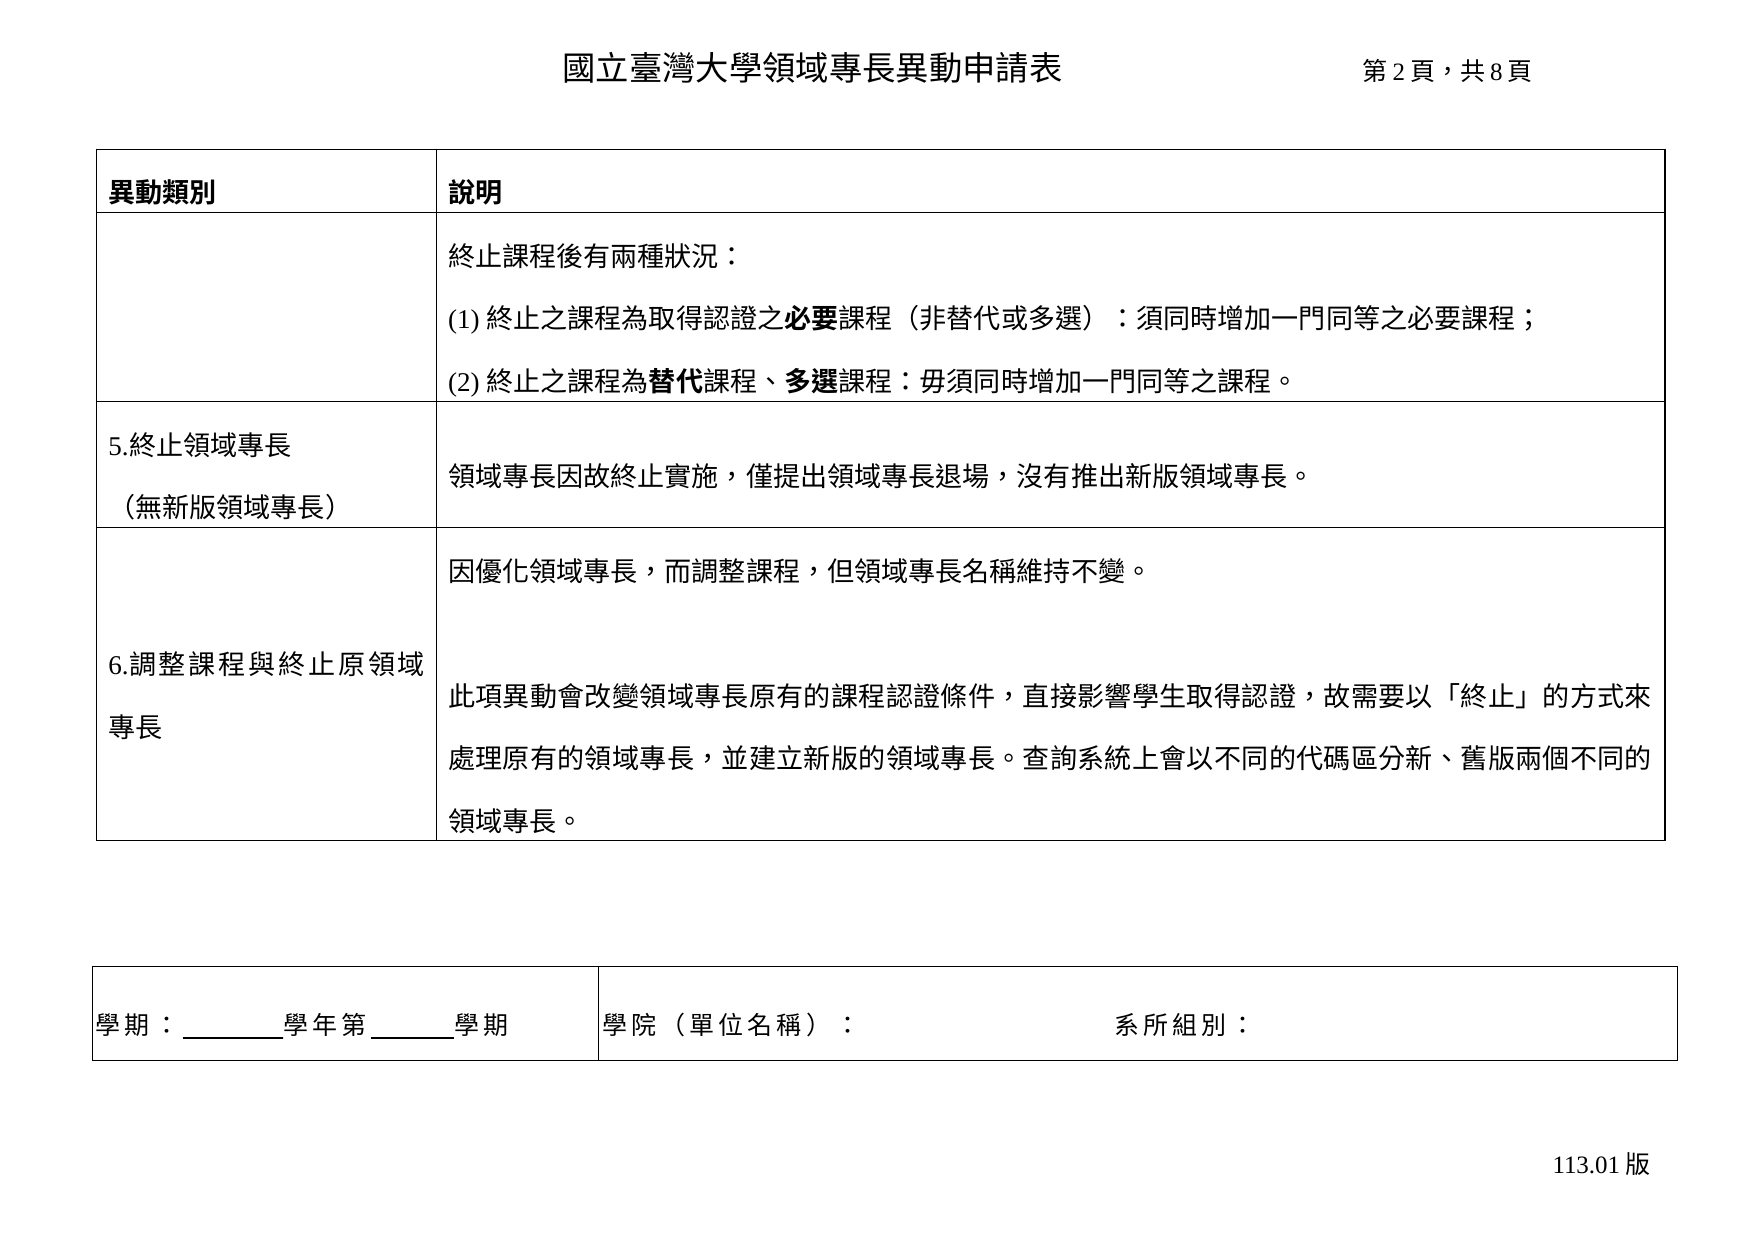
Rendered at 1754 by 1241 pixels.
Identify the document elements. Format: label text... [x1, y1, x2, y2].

table_cell 終止領域專長 （無新版領域專長） [97, 402, 436, 527]
table_header 異動類別 [97, 150, 436, 212]
table_header 學期： 學年第 學期 [93, 967, 598, 1060]
table_header 學院（單位名稱）： 系所組別： [599, 967, 1677, 1060]
table_cell 終止課程後有兩種狀況： (1) 終止之課程為取得認證之必要課程（非替代或多選）：須同時增加一門同等之必要課程； (2) 終止之課程為替代課程、多選課程：毋須同時增加一門同等之課程。 [437, 213, 1664, 401]
table_cell 調整課程與終止原領域專長 [97, 528, 436, 840]
table_cell 因優化領域專長，而調整課程，但領域專長名稱維持不變。 此項異動會改變領域專長原有的課程認證條件，直接影響學生取得認證，故需要以「終止」的方式來處理原有的領域專長，並建立新版的領域專長。查詢系統上會以不同的代碼區分新、舊版兩個不同的領域專長。 [437, 528, 1664, 840]
table_cell [97, 213, 436, 401]
table_header 說明 [437, 150, 1664, 212]
table_cell 領域專長因故終止實施，僅提出領域專長退場，沒有推出新版領域專長。 [437, 402, 1664, 527]
